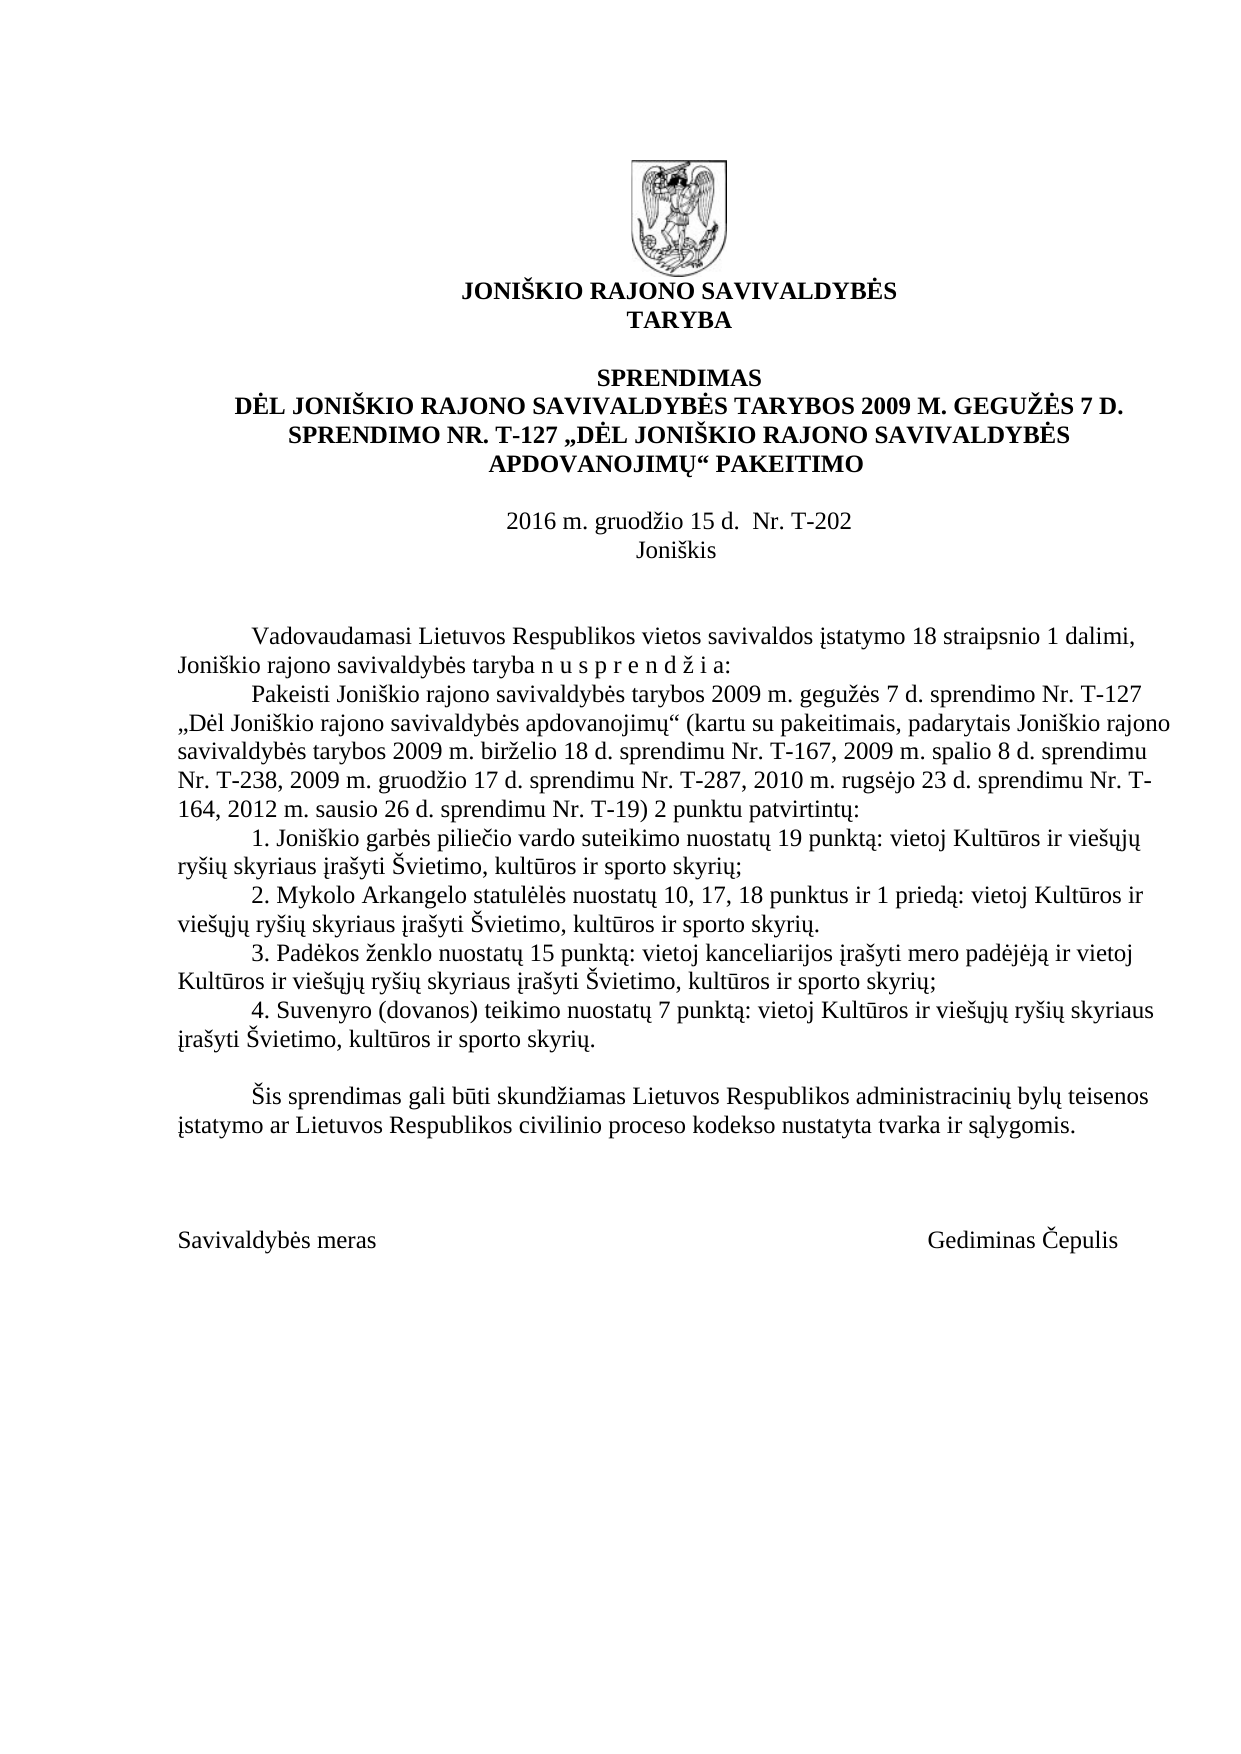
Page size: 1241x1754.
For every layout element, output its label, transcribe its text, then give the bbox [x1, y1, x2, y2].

text SPRENDIMAS [177, 363, 1181, 391]
text Šis sprendimas gali būti skundžiamas Lietuvos Respublikos administracinių bylų teisenos įstatymo ar Lietuvos Respublikos civilinio proceso kodekso nustatyta tvarka ir sąlygomis. [177, 1081, 1181, 1139]
text 3. Padėkos ženklo nuostatų 15 punktą: vietoj kanceliarijos įrašyti mero padėjėją ir vietoj Kultūros ir viešųjų ryšių skyriaus įrašyti Švietimo, kultūros ir sporto skyrių; [177, 938, 1181, 995]
text 2016 m. gruodžio 15 d. Nr. T-202 [177, 506, 1181, 535]
text 1. Joniškio garbės piliečio vardo suteikimo nuostatų 19 punktą: vietoj Kultūros ir viešųjų ryšių skyriaus įrašyti Švietimo, kultūros ir sporto skyrių; [177, 823, 1181, 880]
text Vadovaudamasi Lietuvos Respublikos vietos savivaldos įstatymo 18 straipsnio 1 dalimi, Joniškio rajono savivaldybės taryba n u s p r e n d ž i a: [177, 621, 1181, 679]
text 4. Suvenyro (dovanos) teikimo nuostatų 7 punktą: vietoj Kultūros ir viešųjų ryšių skyriaus įrašyti Švietimo, kultūros ir sporto skyrių. [177, 995, 1181, 1053]
text Savivaldybės meras Gediminas Čepulis [177, 1225, 1181, 1254]
text 2. Mykolo Arkangelo statulėlės nuostatų 10, 17, 18 punktus ir 1 priedą: vietoj Kultūros ir viešųjų ryšių skyriaus įrašyti Švietimo, kultūros ir sporto skyrių. [177, 880, 1181, 938]
text DĖL JONIŠKIO RAJONO SAVIVALDYBĖS TARYBOS 2009 M. GEGUŽĖS 7 D. SPRENDIMO NR. T-127 „DĖL JONIŠKIO RAJONO SAVIVALDYBĖS APDOVANOJIMŲ“ PAKEITIMO [177, 391, 1181, 478]
text Pakeisti Joniškio rajono savivaldybės tarybos 2009 m. gegužės 7 d. sprendimo Nr. T-127 „Dėl Joniškio rajono savivaldybės apdovanojimų“ (kartu su pakeitimais, padarytais Joniškio rajono savivaldybės tarybos 2009 m. birželio 18 d. sprendimu Nr. T-167, 2009 m. spalio 8 d. sprendimu Nr. T-238, 2009 m. gruodžio 17 d. sprendimu Nr. T-287, 2010 m. rugsėjo 23 d. sprendimu Nr. T-164, 2012 m. sausio 26 d. sprendimu Nr. T-19) 2 punktu patvirtintų: [177, 679, 1181, 823]
text Joniškis [177, 535, 1181, 564]
text Joniškio rajono savivaldybės TARYBA [177, 276, 1181, 334]
